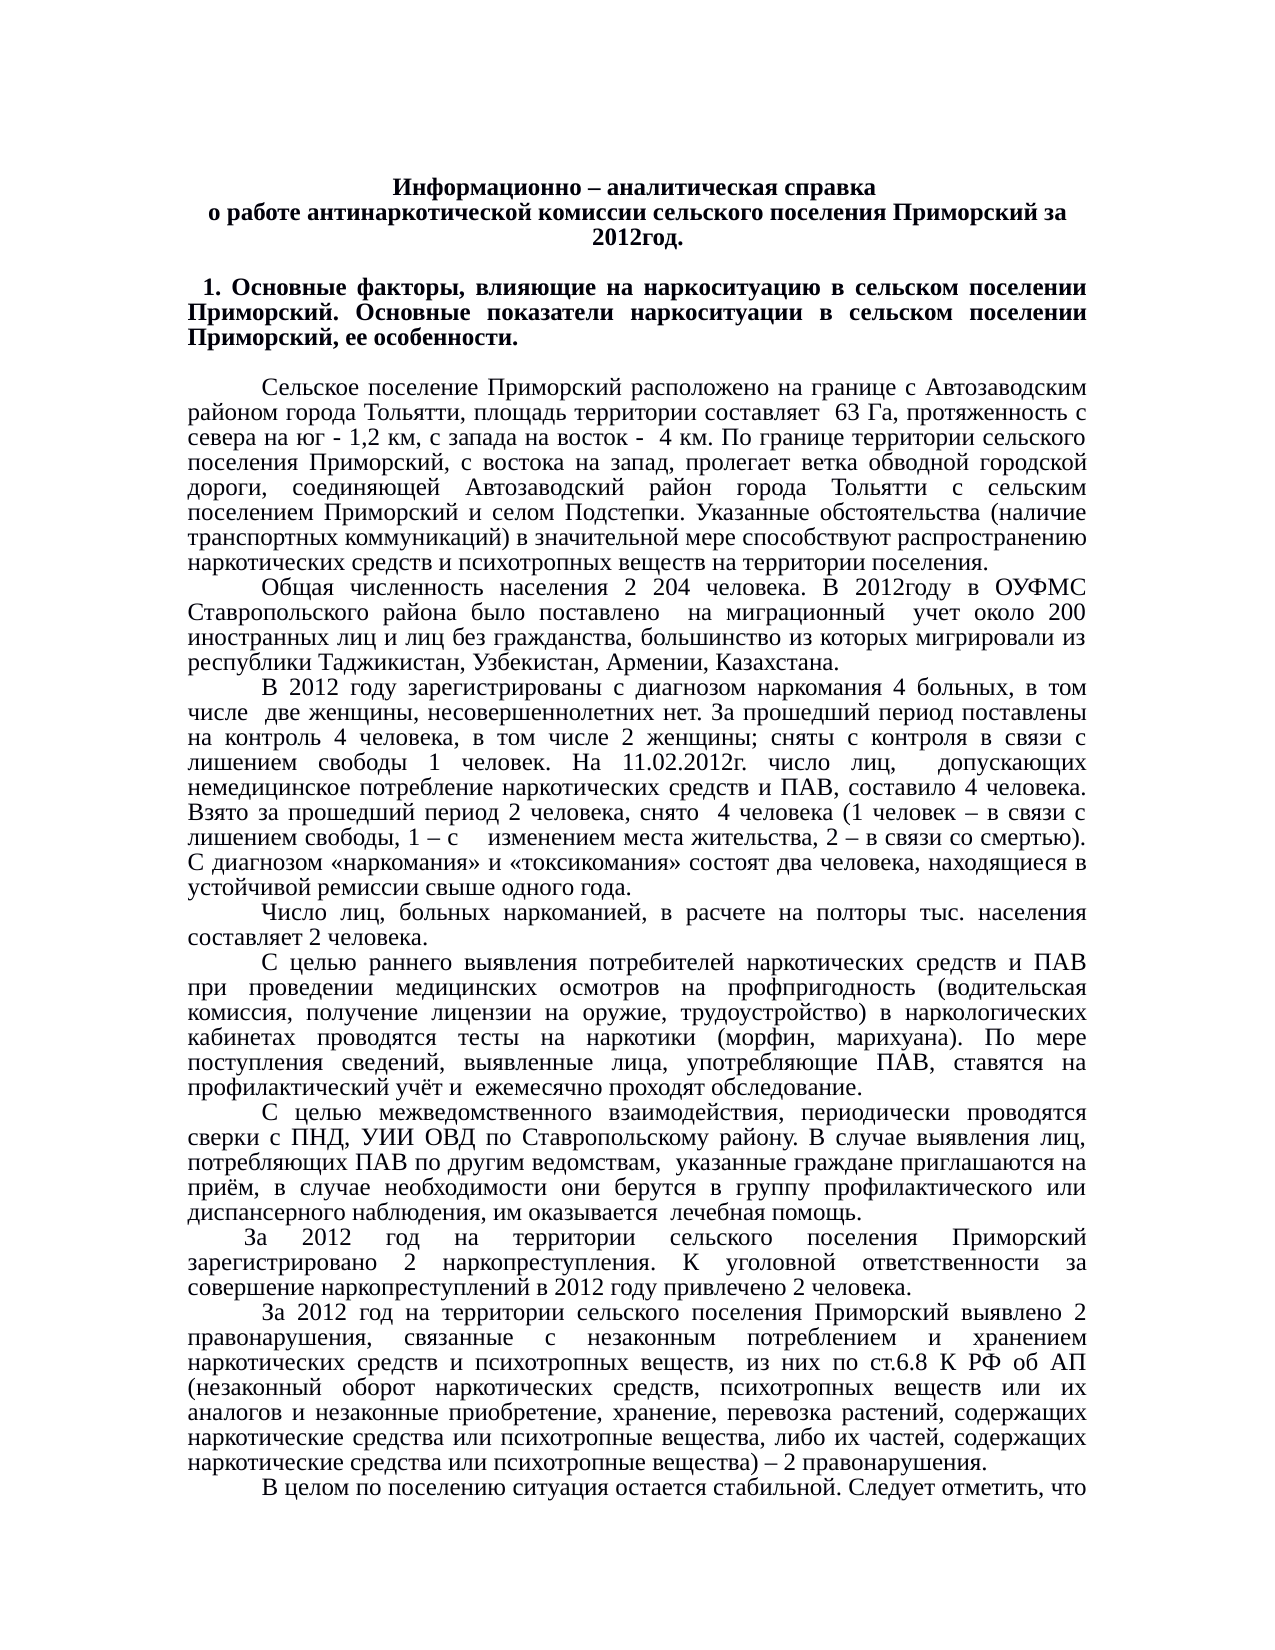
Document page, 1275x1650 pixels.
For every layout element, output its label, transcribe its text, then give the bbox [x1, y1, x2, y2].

text С целью межведомственного взаимодействия, периодически проводятся сверки с ПНД, УИИ ОВД по Ставропольскому району. В случае выявления лиц, потребляющих ПАВ по другим ведомствам, указанные граждане приглашаются на приём, в случае необходимости они берутся в группу профилактического или диспансерного наблюдения, им оказывается лечебная помощь. [187, 1100, 1087, 1225]
text Сельское поселение Приморский расположено на границе с Автозаводским районом города Тольятти, площадь территории составляет 63 Га, протяженность с севера на юг - 1,2 км, с запада на восток - 4 км. По границе территории сельского поселения Приморский, с востока на запад, пролегает ветка обводной городской дороги, соединяющей Автозаводский район города Тольятти с сельским поселением Приморский и селом Подстепки. Указанные обстоятельства (наличие транспортных коммуникаций) в значительной мере способствуют распространению наркотических средств и психотропных веществ на территории поселения. [187, 375, 1087, 575]
text За 2012 год на территории сельского поселения Приморский выявлено 2 правонарушения, связанные с незаконным потреблением и хранением наркотических средств и психотропных веществ, из них по ст.6.8 К РФ об АП (незаконный оборот наркотических средств, психотропных веществ или их аналогов и незаконные приобретение, хранение, перевозка растений, содержащих наркотические средства или психотропные вещества, либо их частей, содержащих наркотические средства или психотропные вещества) – 2 правонарушения. [187, 1300, 1087, 1475]
text С целью раннего выявления потребителей наркотических средств и ПАВ при проведении медицинских осмотров на профпригодность (водительская комиссия, получение лицензии на оружие, трудоустройство) в наркологических кабинетах проводятся тесты на наркотики (морфин, марихуана). По мере поступления сведений, выявленные лица, употребляющие ПАВ, ставятся на профилактический учёт и ежемесячно проходят обследование. [187, 950, 1087, 1100]
text Число лиц, больных наркоманией, в расчете на полторы тыс. населения составляет 2 человека. [187, 900, 1087, 950]
text Общая численность населения 2 204 человека. В 2012году в ОУФМС Ставропольского района было поставлено на миграционный учет около 200 иностранных лиц и лиц без гражданства, большинство из которых мигрировали из республики Таджикистан, Узбекистан, Армении, Казахстана. [187, 575, 1087, 675]
text В целом по поселению ситуация остается стабильной. Следует отметить, что [187, 1475, 1087, 1500]
text В 2012 году зарегистрированы с диагнозом наркомания 4 больных, в том числе две женщины, несовершеннолетних нет. За прошедший период поставлены на контроль 4 человека, в том числе 2 женщины; сняты с контроля в связи с лишением свободы 1 человек. На 11.02.2012г. число лиц, допускающих немедицинское потребление наркотических средств и ПАВ, составило 4 человека. Взято за прошедший период 2 человека, снято 4 человека (1 человек – в связи с лишением свободы, 1 – с изменением места жительства, 2 – в связи со смертью). С диагнозом «наркомания» и «токсикомания» состоят два человека, находящиеся в устойчивой ремиссии свыше одного года. [187, 675, 1087, 900]
text Информационно – аналитическая справка [187, 175, 1087, 200]
text о работе антинаркотической комиссии сельского поселения Приморский за 2012год. [187, 200, 1087, 250]
text За 2012 год на территории сельского поселения Приморский зарегистрировано 2 наркопреступления. К уголовной ответственности за совершение наркопреступлений в 2012 году привлечено 2 человека. [187, 1225, 1087, 1300]
text 1. Основные факторы, влияющие на наркоситуацию в сельском поселении Приморский. Основные показатели наркоситуации в сельском поселении Приморский, ее особенности. [187, 275, 1087, 350]
